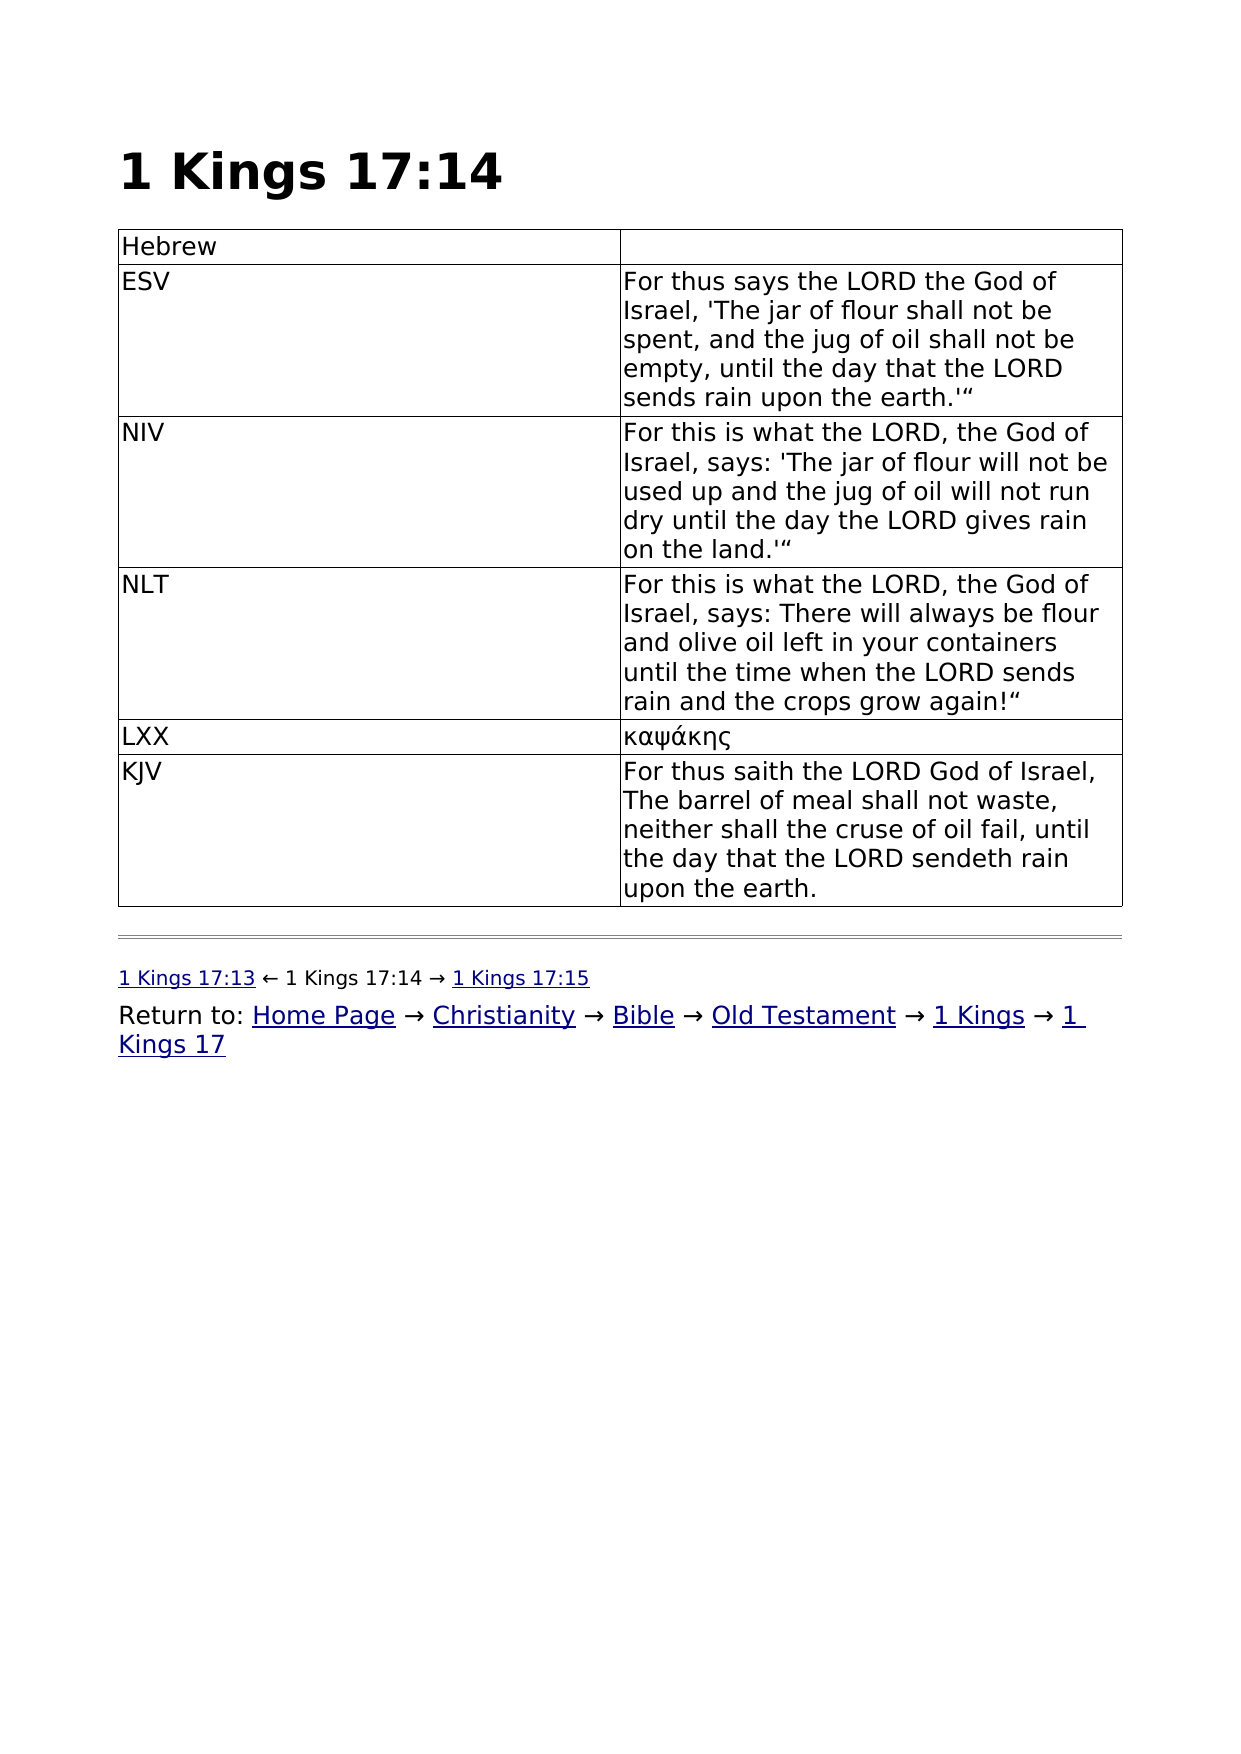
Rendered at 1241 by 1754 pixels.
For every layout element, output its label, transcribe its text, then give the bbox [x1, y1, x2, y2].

table_cell KJV [119, 755, 620, 906]
table_cell For this is what the LORD, the God of Israel, says: There will always be flour and olive oil left in your containers until the time when the LORD sends rain and the crops grow again!“ [621, 568, 1122, 719]
table_cell For thus says the LORD the God of Israel, 'The jar of flour shall not be spent, and the jug of oil shall not be empty, until the day that the LORD sends rain upon the earth.'“ [621, 265, 1122, 416]
table_cell ESV [119, 265, 620, 416]
table_header [621, 230, 1122, 264]
table_cell NLT [119, 568, 620, 719]
text 1 Kings 17:13 ← 1 Kings 17:14 → 1 Kings 17:15 [118, 967, 1122, 1001]
table_cell καψάκης [621, 720, 1122, 754]
table_cell For thus saith the LORD God of Israel, The barrel of meal shall not waste, neither shall the cruse of oil fail, until the day that the LORD sendeth rain upon the earth. [621, 755, 1122, 906]
subtitle 1 Kings 17:14 [118, 143, 1122, 201]
table_header Hebrew [119, 230, 620, 264]
table_cell LXX [119, 720, 620, 754]
table_cell NIV [119, 417, 620, 567]
text Return to: Home Page → Christianity → Bible → Old Testament → 1 Kings → 1 Kings 17 [118, 1001, 1122, 1059]
table_cell For this is what the LORD, the God of Israel, says: 'The jar of flour will not be used up and the jug of oil will not run dry until the day the LORD gives rain on the land.'“ [621, 417, 1122, 567]
